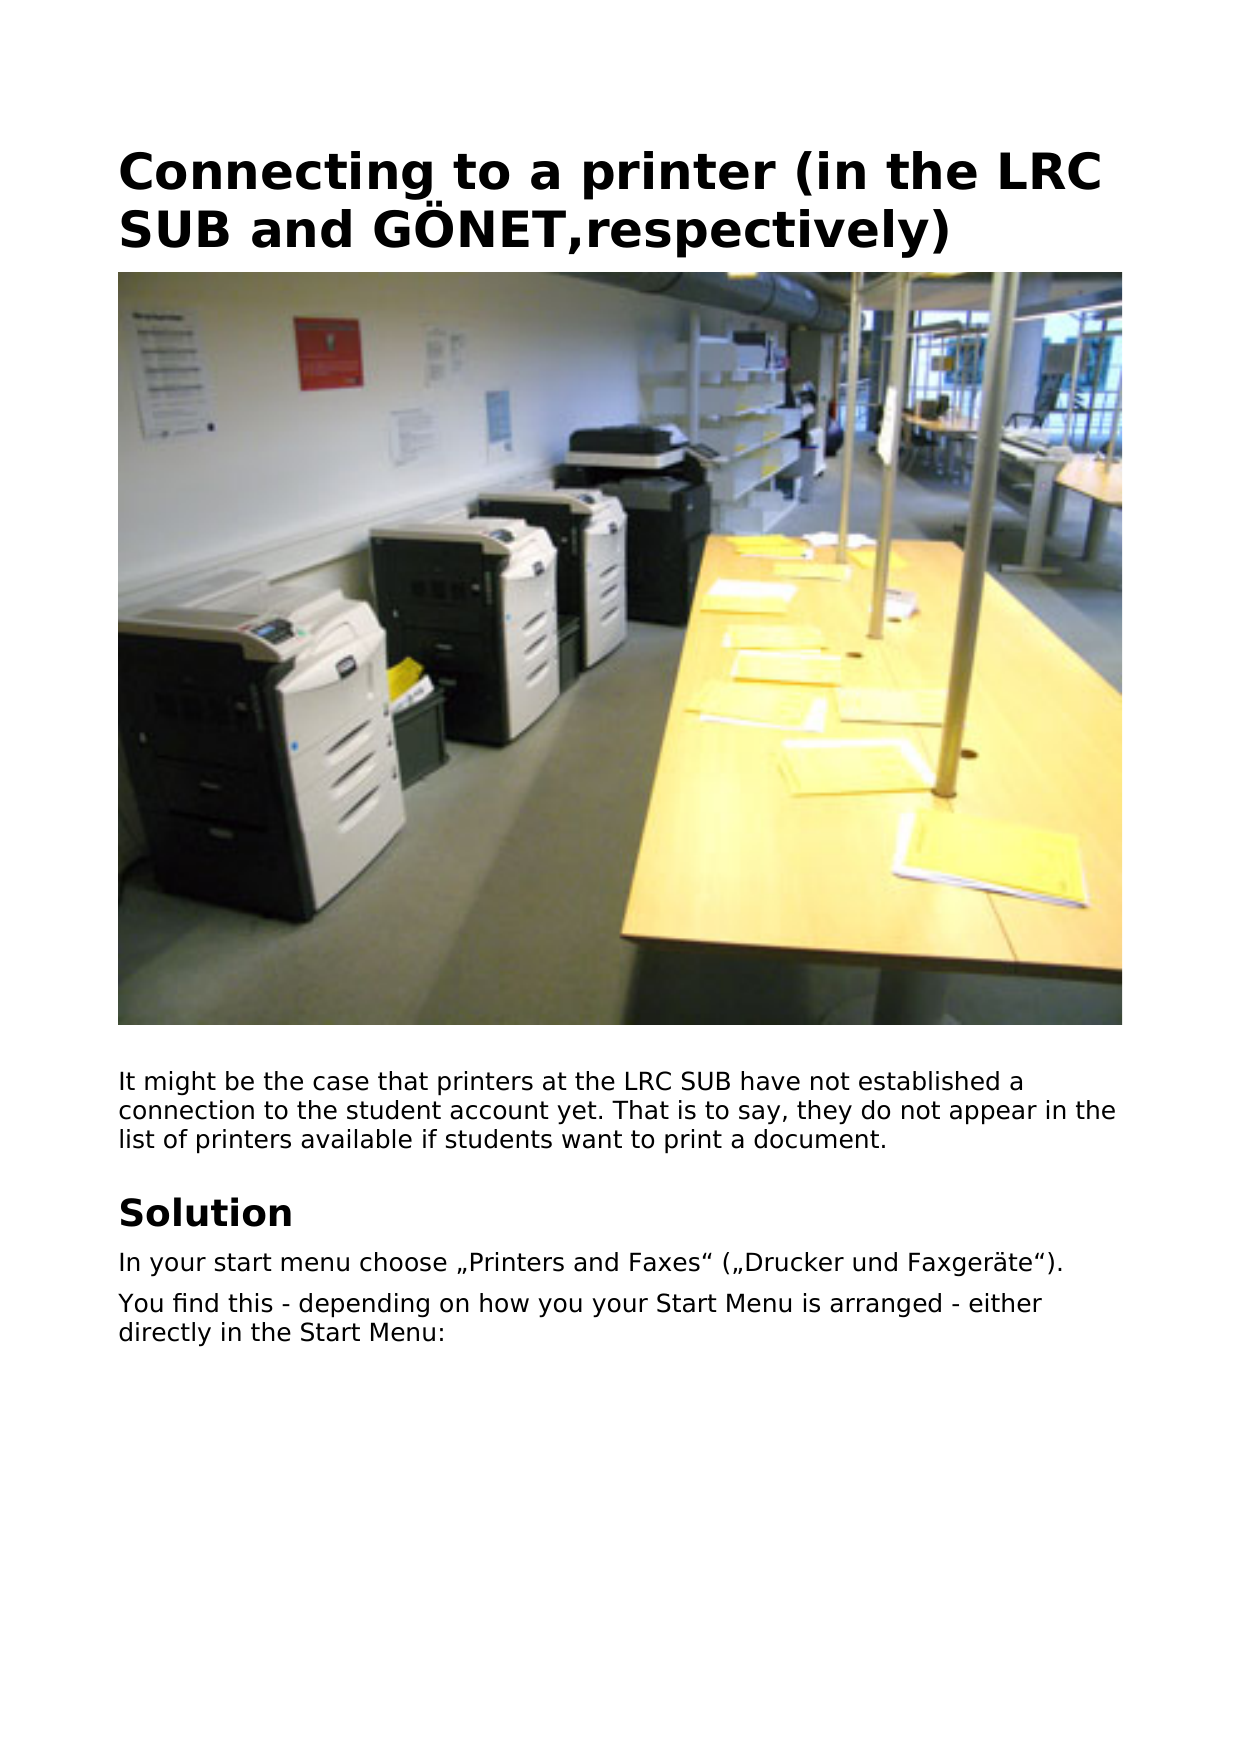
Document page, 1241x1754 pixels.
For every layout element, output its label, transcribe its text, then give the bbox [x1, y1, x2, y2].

text It might be the case that printers at the LRC SUB have not established a connection to the student account yet. That is to say, they do not appear in the list of printers available if students want to print a document. [118, 1067, 1122, 1154]
text You find this - depending on how you your Start Menu is arranged - either directly in the Start Menu: [118, 1289, 1122, 1348]
subtitle Connecting to a printer (in the LRC SUB and GÖNET,respectively) [118, 143, 1122, 259]
subtitle Solution [118, 1192, 1122, 1235]
picture [118, 272, 1123, 1025]
text In your start menu choose „Printers and Faxes“ („Drucker und Faxgeräte“). [118, 1248, 1122, 1277]
